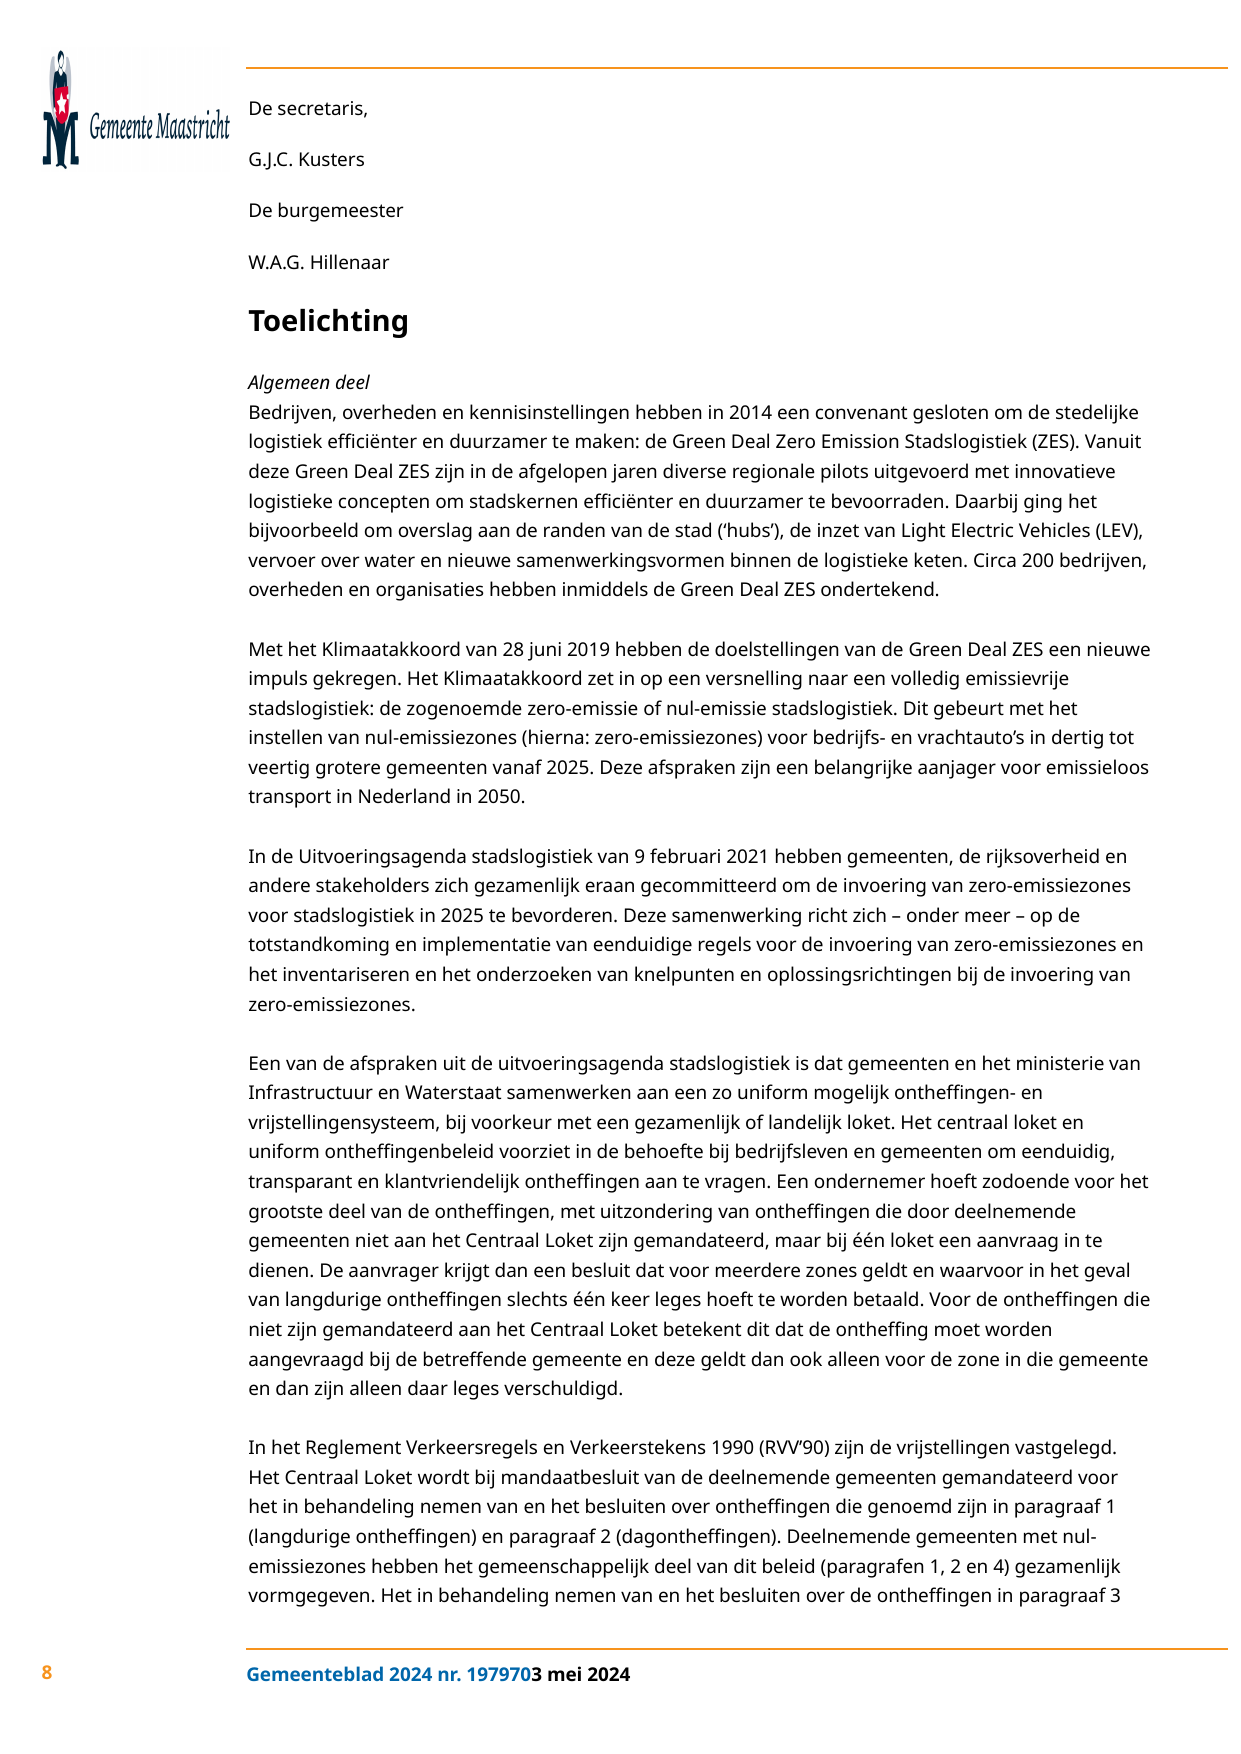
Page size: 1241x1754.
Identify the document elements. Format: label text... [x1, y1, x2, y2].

text Algemeen deel [248, 369, 1152, 395]
text In de Uitvoeringsagenda stadslogistiek van 9 februari 2021 hebben gemeenten, de rijksoverheid en andere stakeholders zich gezamenlijk eraan gecommitteerd om de invoering van zero-emissiezones voor stadslogistiek in 2025 te bevorderen. Deze samenwerking richt zich – onder meer – op de totstandkoming en implementatie van eenduidige regels voor de invoering van zero-emissiezones en het inventariseren en het onderzoeken van knelpunten en oplossingsrichtingen bij de invoering van zero-emissiezones. [248, 843, 1152, 1016]
text Toelichting [248, 301, 1152, 340]
text W.A.G. Hillenaar [248, 249, 1152, 275]
text Bedrijven, overheden en kennisinstellingen hebben in 2014 een convenant gesloten om de stedelijke logistiek efficiënter en duurzamer te maken: de Green Deal Zero Emission Stadslogistiek (ZES). Vanuit deze Green Deal ZES zijn in de afgelopen jaren diverse regionale pilots uitgevoerd met innovatieve logistieke concepten om stadskernen efficiënter en duurzamer te bevoorraden. Daarbij ging het bijvoorbeeld om overslag aan de randen van de stad (‘hubs’), de inzet van Light Electric Vehicles (LEV), vervoer over water en nieuwe samenwerkingsvormen binnen de logistieke keten. Circa 200 bedrijven, overheden en organisaties hebben inmiddels de Green Deal ZES ondertekend. [248, 399, 1152, 602]
text G.J.C. Kusters [248, 146, 1152, 172]
text De burgemeester [248, 198, 1152, 223]
text De secretaris, [248, 95, 1152, 121]
text In het Reglement Verkeersregels en Verkeerstekens 1990 (RVV’90) zijn de vrijstellingen vastgelegd. Het Centraal Loket wordt bij mandaatbesluit van de deelnemende gemeenten gemandateerd voor het in behandeling nemen van en het besluiten over ontheffingen die genoemd zijn in paragraaf 1 (langdurige ontheffingen) en paragraaf 2 (dagontheffingen). Deelnemende gemeenten met nul-emissiezones hebben het gemeenschappelijk deel van dit beleid (paragrafen 1, 2 en 4) gezamenlijk vormgegeven. Het in behandeling nemen van en het besluiten over de ontheffingen in paragraaf 3 [248, 1434, 1152, 1608]
text Een van de afspraken uit de uitvoeringsagenda stadslogistiek is dat gemeenten en het ministerie van Infrastructuur en Waterstaat samenwerken aan een zo uniform mogelijk ontheffingen- en vrijstellingensysteem, bij voorkeur met een gezamenlijk of landelijk loket. Het centraal loket en uniform ontheffingenbeleid voorziet in de behoefte bij bedrijfsleven en gemeenten om eenduidig, transparant en klantvriendelijk ontheffingen aan te vragen. Een ondernemer hoeft zodoende voor het grootste deel van de ontheffingen, met uitzondering van ontheffingen die door deelnemende gemeenten niet aan het Centraal Loket zijn gemandateerd, maar bij één loket een aanvraag in te dienen. De aanvrager krijgt dan een besluit dat voor meerdere zones geldt en waarvoor in het geval van langdurige ontheffingen slechts één keer leges hoeft te worden betaald. Voor de ontheffingen die niet zijn gemandateerd aan het Centraal Loket betekent dit dat de ontheffing moet worden aangevraagd bij de betreffende gemeente en deze geldt dan ook alleen voor de zone in die gemeente en dan zijn alleen daar leges verschuldigd. [248, 1050, 1152, 1401]
text Met het Klimaatakkoord van 28 juni 2019 hebben de doelstellingen van de Green Deal ZES een nieuwe impuls gekregen. Het Klimaatakkoord zet in op een versnelling naar een volledig emissievrije stadslogistiek: de zogenoemde zero-emissie of nul-emissie stadslogistiek. Dit gebeurt met het instellen van nul-emissiezones (hierna: zero-emissiezones) voor bedrijfs- en vrachtauto’s in dertig tot veertig grotere gemeenten vanaf 2025. Deze afspraken zijn een belangrijke aanjager voor emissieloos transport in Nederland in 2050. [248, 636, 1152, 809]
picture [41, 47, 231, 172]
